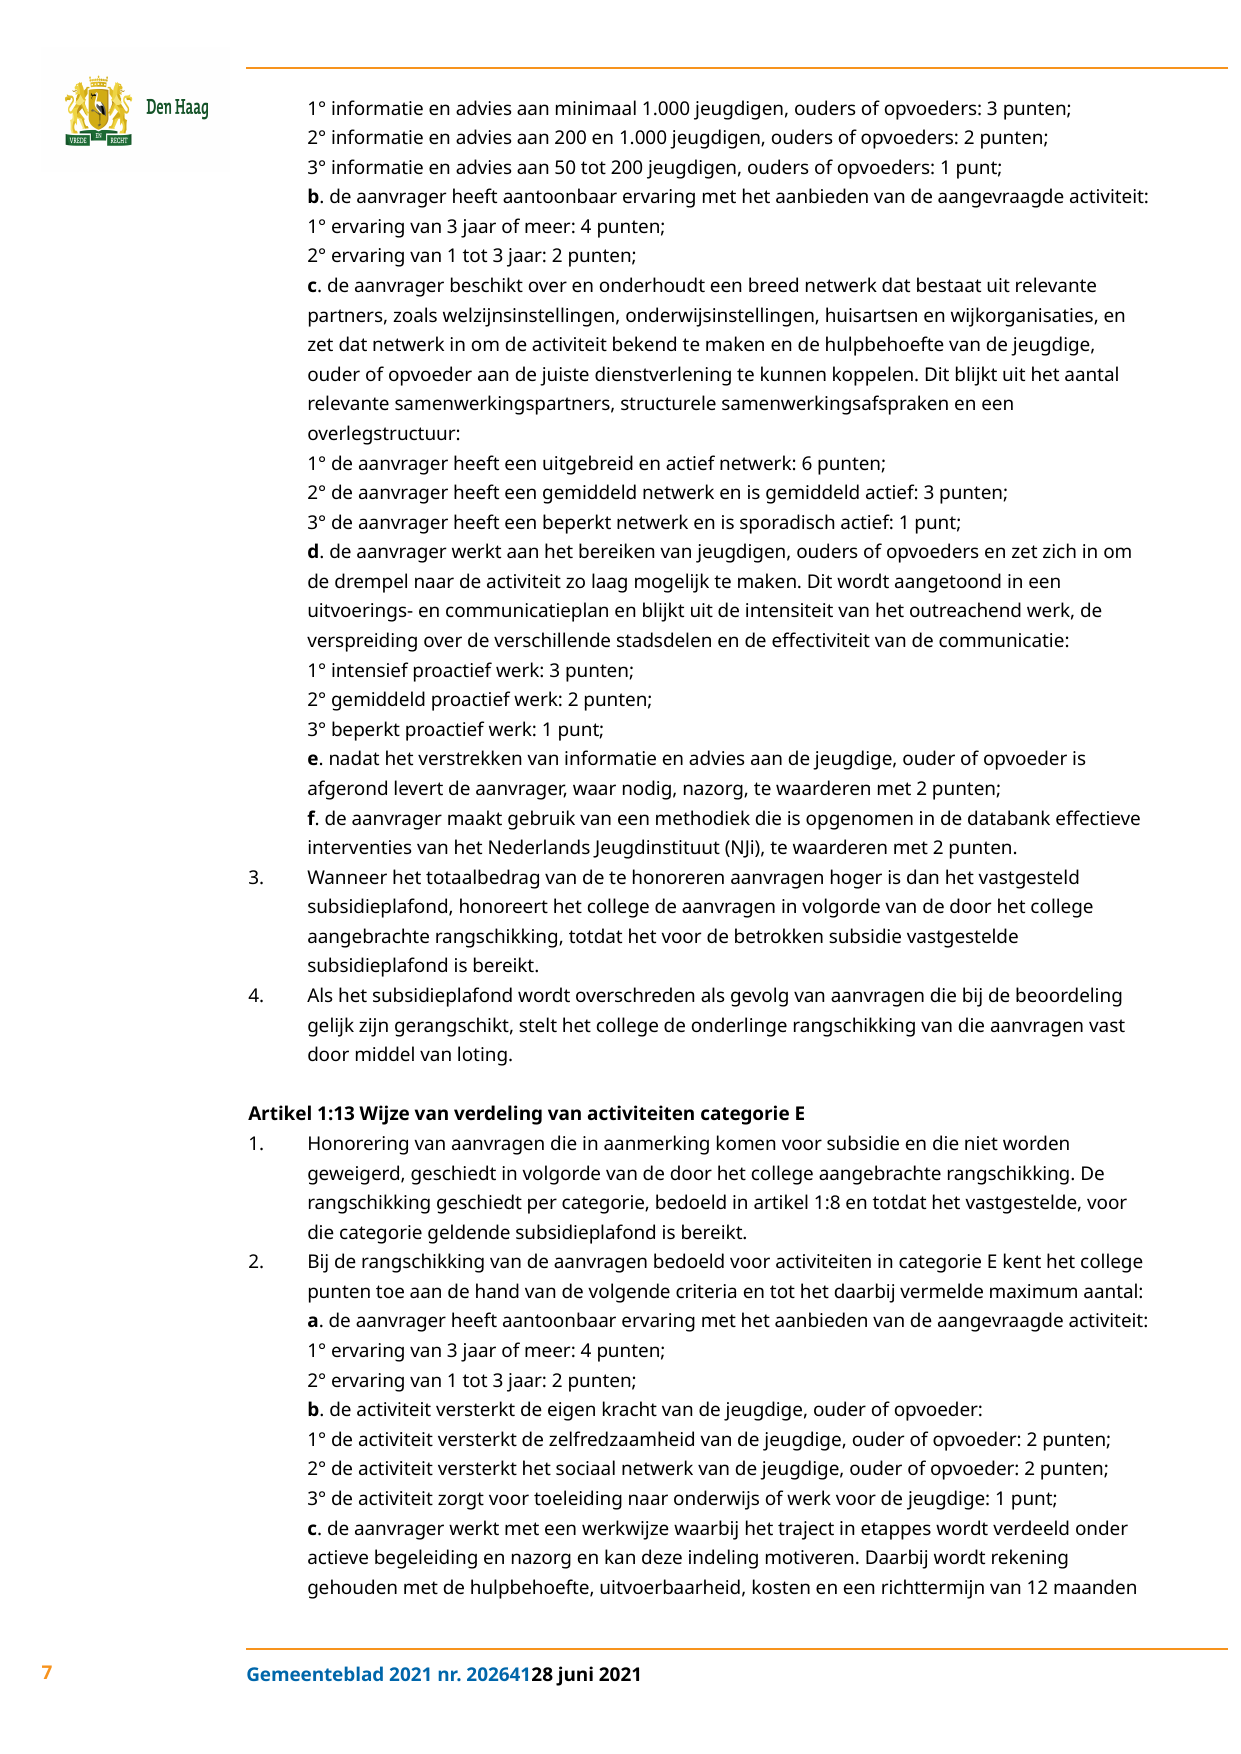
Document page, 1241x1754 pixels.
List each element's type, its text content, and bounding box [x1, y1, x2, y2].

list 1° ervaring van 3 jaar of meer: 4 punten; [248, 213, 1152, 239]
list a. de aanvrager heeft aantoonbaar ervaring met het aanbieden van de aangevraagde activiteit: [248, 1308, 1152, 1333]
list 2° de aanvrager heeft een gemiddeld netwerk en is gemiddeld actief: 3 punten; [248, 479, 1152, 505]
list Honorering van aanvragen die in aanmerking komen voor subsidie en die niet worden geweigerd, geschiedt in volgorde van de door het college aangebrachte rangschikking. De rangschikking geschiedt per categorie, bedoeld in artikel 1:8 en totdat het vastgestelde, voor die categorie geldende subsidieplafond is bereikt. [248, 1130, 1152, 1245]
list e. nadat het verstrekken van informatie en advies aan de jeugdige, ouder of opvoeder is afgerond levert de aanvrager, waar nodig, nazorg, te waarderen met 2 punten; [248, 746, 1152, 801]
list 2° ervaring van 1 tot 3 jaar: 2 punten; [248, 1367, 1152, 1393]
list f. de aanvrager maakt gebruik van een methodiek die is opgenomen in de databank effectieve interventies van het Nederlands Jeugdinstituut (NJi), te waarderen met 2 punten. [248, 805, 1152, 860]
list 2° gemiddeld proactief werk: 2 punten; [248, 686, 1152, 712]
list c. de aanvrager beschikt over en onderhoudt een breed netwerk dat bestaat uit relevante partners, zoals welzijnsinstellingen, onderwijsinstellingen, huisartsen en wijkorganisaties, en zet dat netwerk in om de activiteit bekend te maken en de hulpbehoefte van de jeugdige, ouder of opvoeder aan de juiste dienstverlening te kunnen koppelen. Dit blijkt uit het aantal relevante samenwerkingspartners, structurele samenwerkingsafspraken en een overlegstructuur: [248, 272, 1152, 446]
list 2° ervaring van 1 tot 3 jaar: 2 punten; [248, 243, 1152, 268]
list Wanneer het totaalbedrag van de te honoreren aanvragen hoger is dan het vastgesteld subsidieplafond, honoreert het college de aanvragen in volgorde van de door het college aangebrachte rangschikking, totdat het voor de betrokken subsidie vastgestelde subsidieplafond is bereikt. [248, 864, 1152, 978]
list 3° beperkt proactief werk: 1 punt; [248, 716, 1152, 742]
list 1° intensief proactief werk: 3 punten; [248, 657, 1152, 683]
text Artikel 1:13 Wijze van verdeling van activiteiten categorie E [248, 1101, 1152, 1126]
list 1° ervaring van 3 jaar of meer: 4 punten; [248, 1337, 1152, 1363]
list d. de aanvrager werkt aan het bereiken van jeugdigen, ouders of opvoeders en zet zich in om de drempel naar de activiteit zo laag mogelijk te maken. Dit wordt aangetoond in een uitvoerings- en communicatieplan en blijkt uit de intensiteit van het outreachend werk, de verspreiding over de verschillende stadsdelen en de effectiviteit van de communicatie: [248, 538, 1152, 653]
list 1° de aanvrager heeft een uitgebreid en actief netwerk: 6 punten; [248, 450, 1152, 476]
list 2° informatie en advies aan 200 en 1.000 jeugdigen, ouders of opvoeders: 2 punten; [248, 124, 1152, 150]
list 3° de aanvrager heeft een beperkt netwerk en is sporadisch actief: 1 punt; [248, 509, 1152, 535]
list Bij de rangschikking van de aanvragen bedoeld voor activiteiten in categorie E kent het college punten toe aan de hand van de volgende criteria en tot het daarbij vermelde maximum aantal: [248, 1248, 1152, 1304]
list Als het subsidieplafond wordt overschreden als gevolg van aanvragen die bij de beoordeling gelijk zijn gerangschikt, stelt het college de onderlinge rangschikking van die aanvragen vast door middel van loting. [248, 982, 1152, 1067]
list b. de aanvrager heeft aantoonbaar ervaring met het aanbieden van de aangevraagde activiteit: [248, 183, 1152, 209]
list 1° de activiteit versterkt de zelfredzaamheid van de jeugdige, ouder of opvoeder: 2 punten; [248, 1426, 1152, 1452]
list 2° de activiteit versterkt het sociaal netwerk van de jeugdige, ouder of opvoeder: 2 punten; [248, 1456, 1152, 1481]
picture [41, 47, 231, 172]
list 3° informatie en advies aan 50 tot 200 jeugdigen, ouders of opvoeders: 1 punt; [248, 154, 1152, 180]
list b. de activiteit versterkt de eigen kracht van de jeugdige, ouder of opvoeder: [248, 1396, 1152, 1422]
list c. de aanvrager werkt met een werkwijze waarbij het traject in etappes wordt verdeeld onder actieve begeleiding en nazorg en kan deze indeling motiveren. Daarbij wordt rekening gehouden met de hulpbehoefte, uitvoerbaarheid, kosten en een richttermijn van 12 maanden [248, 1515, 1152, 1600]
list 3° de activiteit zorgt voor toeleiding naar onderwijs of werk voor de jeugdige: 1 punt; [248, 1485, 1152, 1511]
list 1° informatie en advies aan minimaal 1.000 jeugdigen, ouders of opvoeders: 3 punten; [248, 95, 1152, 121]
